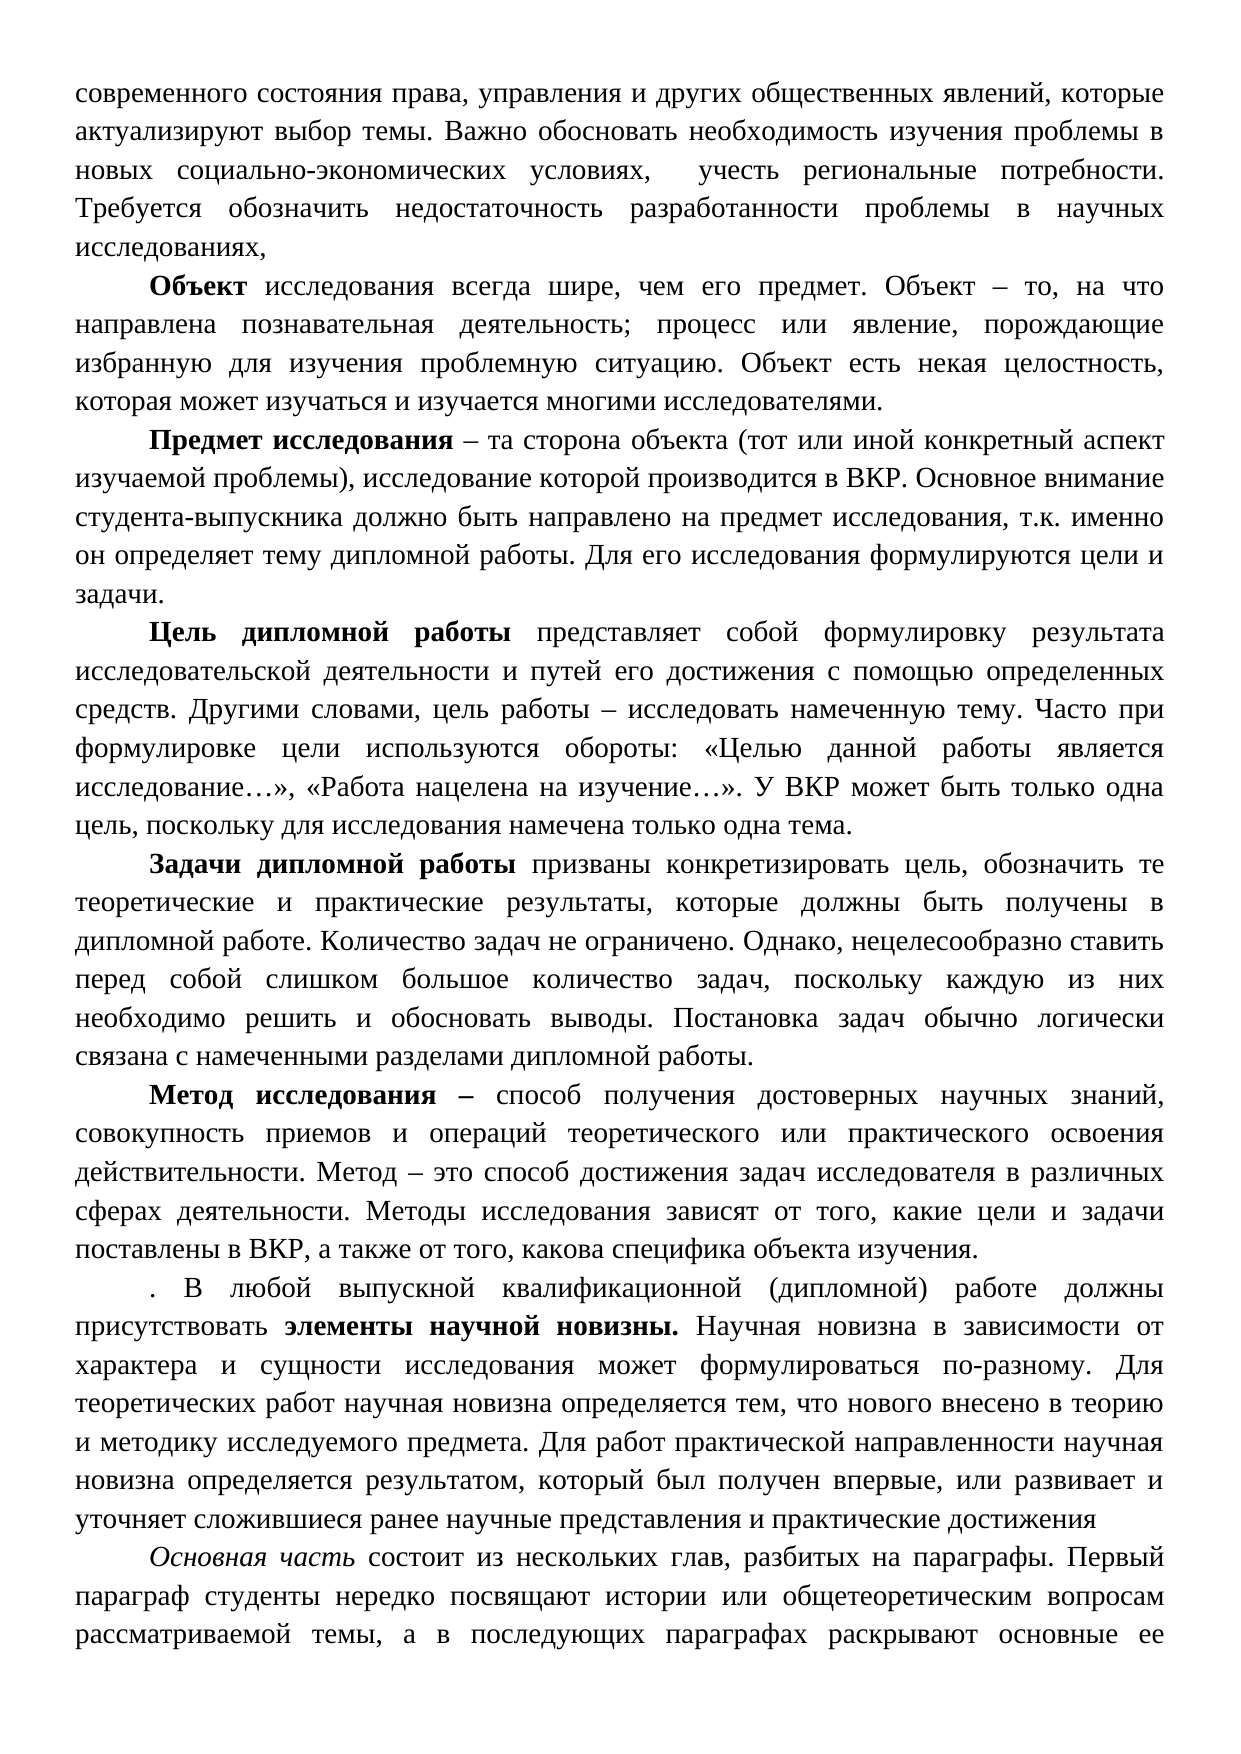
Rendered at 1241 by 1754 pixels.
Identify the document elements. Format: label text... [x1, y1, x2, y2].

text Метод исследования – способ получения достоверных научных знаний, совокупность приемов и операций теоретического или практического освоения действительности. Метод – это способ достижения задач исследователя в различных сферах деятельности. Методы исследования зависят от того, какие цели и задачи поставлены в ВКР, а также от того, какова специфика объекта изучения. [75, 1077, 1165, 1265]
text . В любой выпускной квалификационной (дипломной) работе должны присутствовать элементы научной новизны. Научная новизна в зависимости от характера и сущности исследования может формулироваться по-разному. Для теоретических работ научная новизна определяется тем, что нового внесено в теорию и методику исследуемого предмета. Для работ практической направленности научная новизна определяется результатом, который был получен впервые, или развивает и уточняет сложившиеся ранее научные представления и практические достижения [75, 1270, 1165, 1534]
text современного состояния права, управления и других общественных явлений, которые актуализируют выбор темы. Важно обосновать необходимость изучения проблемы в новых социально-экономических условиях, учесть региональные потребности. Требуется обозначить недостаточность разработанности проблемы в научных исследованиях, [75, 75, 1165, 263]
text Цель дипломной работы представляет собой формулировку результата исследовательской деятельности и путей его достижения с помощью определенных средств. Другими словами, цель работы – исследовать намеченную тему. Часто при формулировке цели используются обороты: «Целью данной работы является исследование…», «Работа нацелена на изучение…». У ВКР может быть только одна цель, поскольку для исследования намечена только одна тема. [75, 614, 1165, 841]
text Объект исследования всегда шире, чем его предмет. Объект – то, на что направлена познавательная деятельность; процесс или явление, порождающие избранную для изучения проблемную ситуацию. Объект есть некая целостность, которая может изучаться и изучается многими исследователями. [75, 268, 1165, 417]
text Основная часть состоит из нескольких глав, разбитых на параграфы. Первый параграф студенты нередко посвящают истории или общетеоретическим вопросам рассматриваемой темы, а в последующих параграфах раскрывают основные ее [75, 1539, 1165, 1650]
text Предмет исследования – та сторона объекта (тот или иной конкретный аспект изучаемой проблемы), исследование которой производится в ВКР. Основное внимание студента-выпускника должно быть направлено на предмет исследования, т.к. именно он определяет тему дипломной работы. Для его исследования формулируются цели и задачи. [75, 422, 1165, 609]
text Задачи дипломной работы призваны конкретизировать цель, обозначить те теоретические и практические результаты, которые должны быть получены в дипломной работе. Количество задач не ограничено. Однако, нецелесообразно ставить перед собой слишком большое количество задач, поскольку каждую из них необходимо решить и обосновать выводы. Постановка задач обычно логически связана с намеченными разделами дипломной работы. [75, 846, 1165, 1072]
